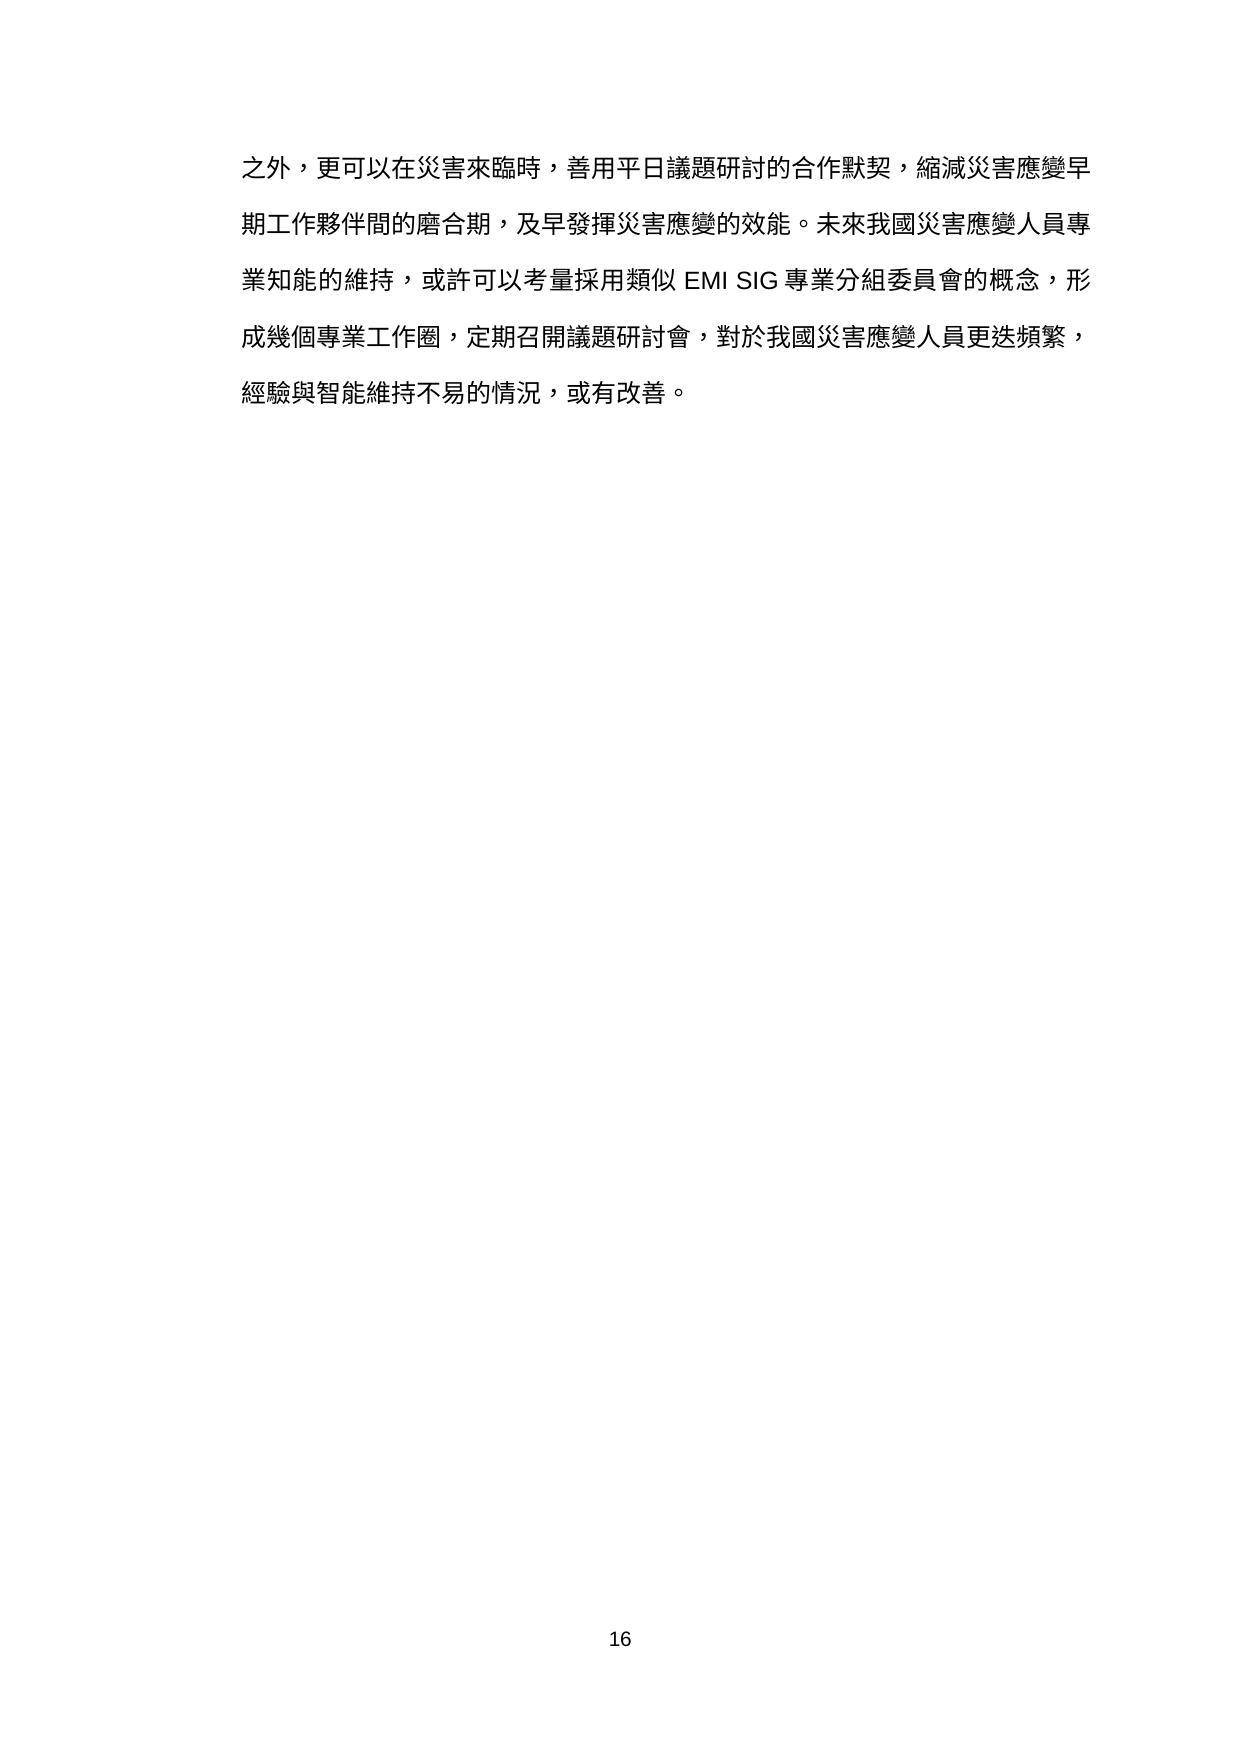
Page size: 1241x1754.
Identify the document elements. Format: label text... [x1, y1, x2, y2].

list 之外，更可以在災害來臨時，善用平日議題研討的合作默契，縮減災害應變早期工作夥伴間的磨合期，及早發揮災害應變的效能。未來我國災害應變人員專業知能的維持，或許可以考量採用類似EMI SIG專業分組委員會的概念，形成幾個專業工作圈，定期召開議題研討會，對於我國災害應變人員更迭頻繁，經驗與智能維持不易的情況，或有改善。 [185, 148, 1092, 410]
